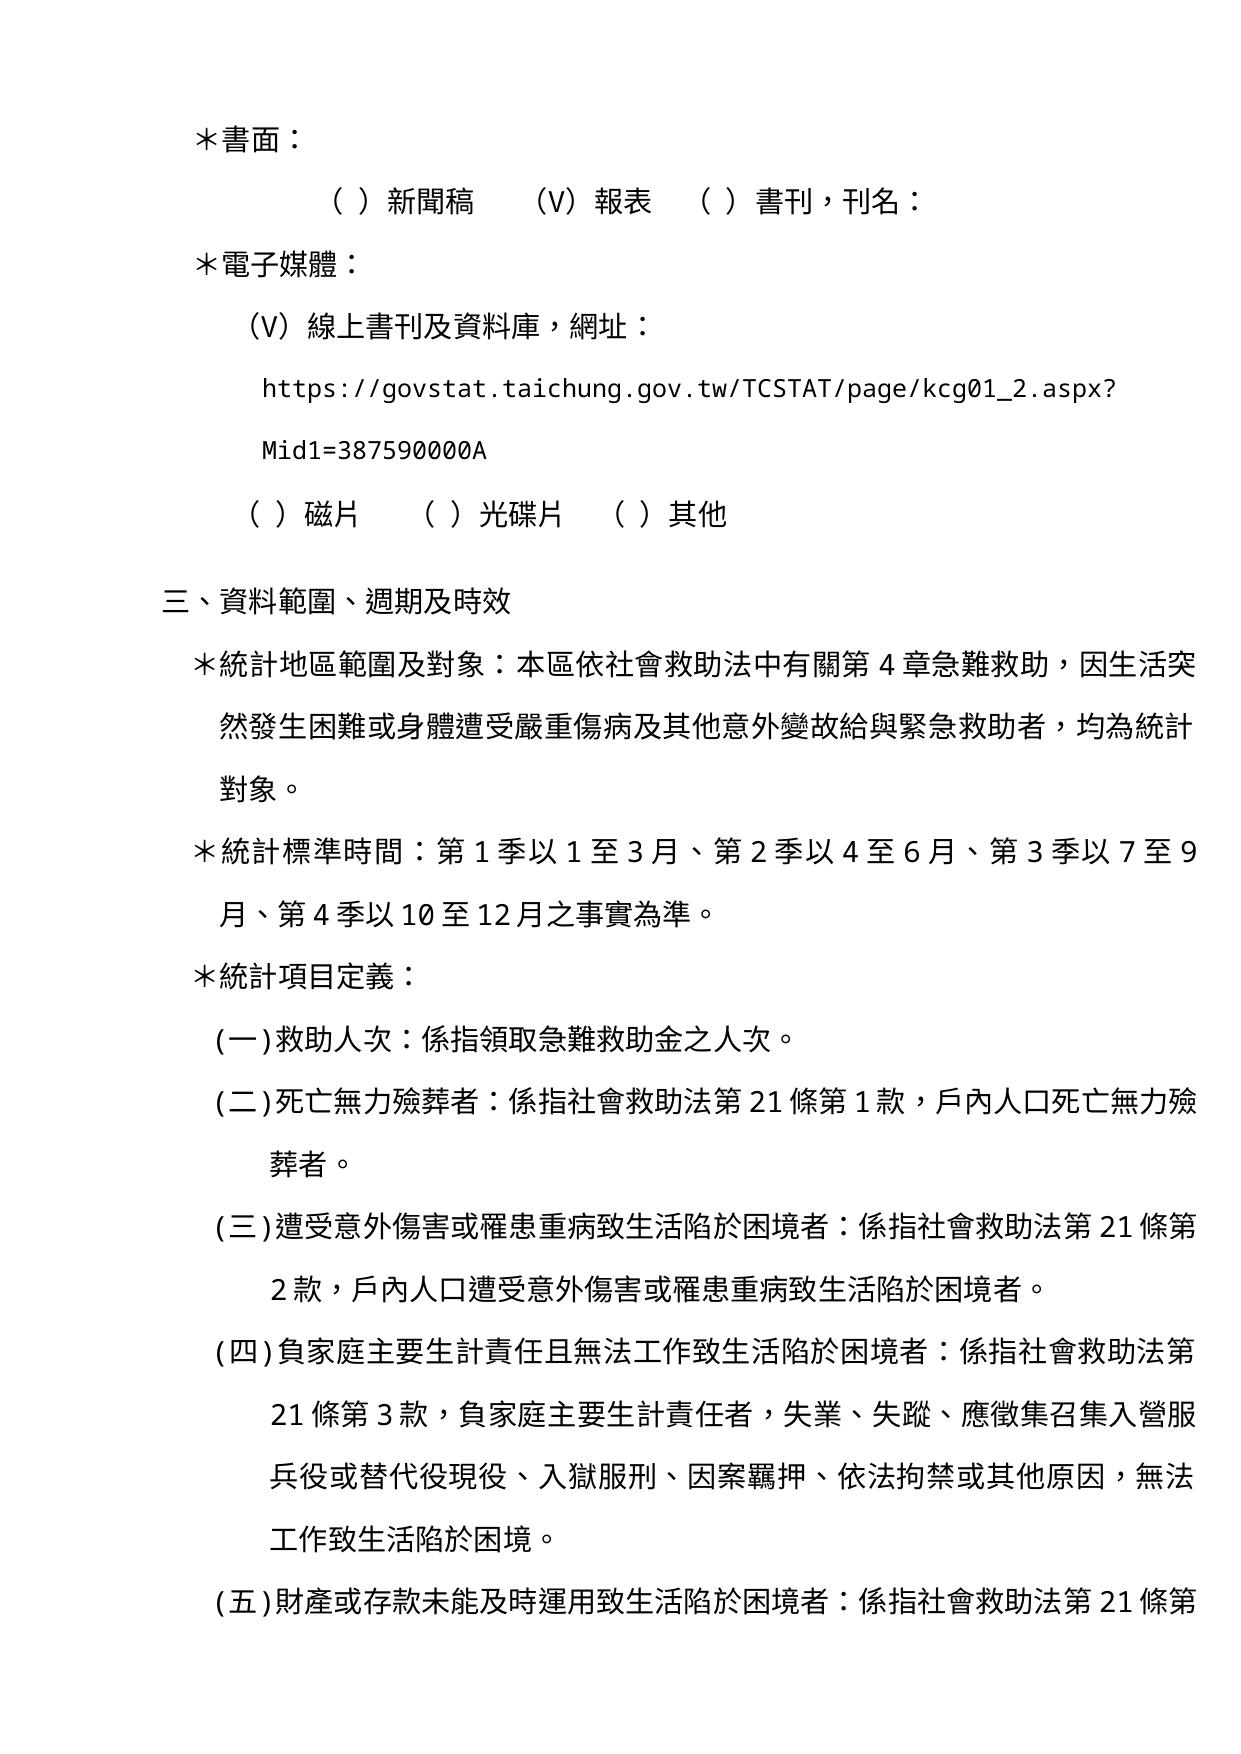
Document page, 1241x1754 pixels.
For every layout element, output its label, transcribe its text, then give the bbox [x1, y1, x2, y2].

table_header 資料表期：113年第1季起適用 統計資料背景說明 資料種類：社會救助統計 資料項目：臺中市豐原區辦理急難救助概況 一、發布及編製機關單位 ＊發布機關、單位：臺中市豐原區公所會計室 ＊編製單位：臺中市豐原區公所社會課 ＊聯絡電話：04-25222106 #381~383 ＊傳真：04-25252196 ＊電子信箱： ax520104@ taichung.gov.tw 二、發布形式 口頭： （ ）記者會或說明會 書面： （ ）新聞稿 （V）報表 （ ）書刊，刊名： ＊電子媒體： （V）線上書刊及資料庫，網址： https://govstat.taichung.gov.tw/TCSTAT/page/kcg01_2.aspx?Mid1=387590000A （ ）磁片 （ ）光碟片 （ ）其他 三、資料範圍、週期及時效 ＊統計地區範圍及對象：本區依社會救助法中有關第4章急難救助，因生活突然發生困難或身體遭受嚴重傷病及其他意外變故給與緊急救助者，均為統計對象。 ＊統計標準時間：第1季以1至3月、第2季以4至6月、第3季以7至9月、第4季以10至12月之事實為準。 ＊統計項目定義： (一)救助人次：係指領取急難救助金之人次。 (二)死亡無力殮葬者：係指社會救助法第21條第1款，戶內人口死亡無力殮葬者。 (三)遭受意外傷害或罹患重病致生活陷於困境者：係指社會救助法第21條第2款，戶內人口遭受意外傷害或罹患重病致生活陷於困境者。 (四)負家庭主要生計責任且無法工作致生活陷於困境者：係指社會救助法第21條第3款，負家庭主要生計責任者，失業、失蹤、應徵集召集入營服兵役或替代役現役、入獄服刑、因案羈押、依法拘禁或其他原因，無法工作致生活陷於困境。 (五)財產或存款未能及時運用致生活陷於困境者：係指社會救助法第21條第4款，財產或存款帳戶因遭強制執行、凍結或其他原因未能及時運用，致生活陷於困境。 (六)其他遭遇重大變故者：係指社會救助法第21條第5款，其他因遭遇重大變故，致生活陷於困境，經市府社會局及本所訪視評估，認定確有救助需要者。 (七)川資突然發生困難者：係指社會救助法第22條，流落外地，缺乏車資返鄉者，市府社會局得依其申請酌予救助。 (八)無遺屬與遺產葬埋者：係指社會救助法第24條，死亡而無遺屬與遺產者，應由本所辦理葬埋。 ＊統計單位：人次、元。 ＊統計分類： (一)縱項目：依「民眾及其急難救助類別」、「榮民」及「民眾、榮民具原住民身分救助人次」分。 (二)橫項目：依「救助人次」及「救助金額」分。 ＊發布週期：季。 ＊時效：13日。 ＊資料變革：無。 四、公開資料發布訊息 ＊預告發布日期：每季終了13日。(原訂預告發布日期如遇例假日或國定假日則延至下一個工作日發布) ＊同步發送單位：臺中市政府主計處。 五、資料品質 ＊統計指標編製方法與資料來源說明：本所社會課依據臺中市急難救助申請書資料編製。 ＊統計資料交叉查核及確保資料合理性之機制：由電腦系統自動進行加總交叉查核。 六、須注意及預定改變之事項：表號10720-04-01-3。 七、其他事項：無。 [150, 96, 1209, 1621]
